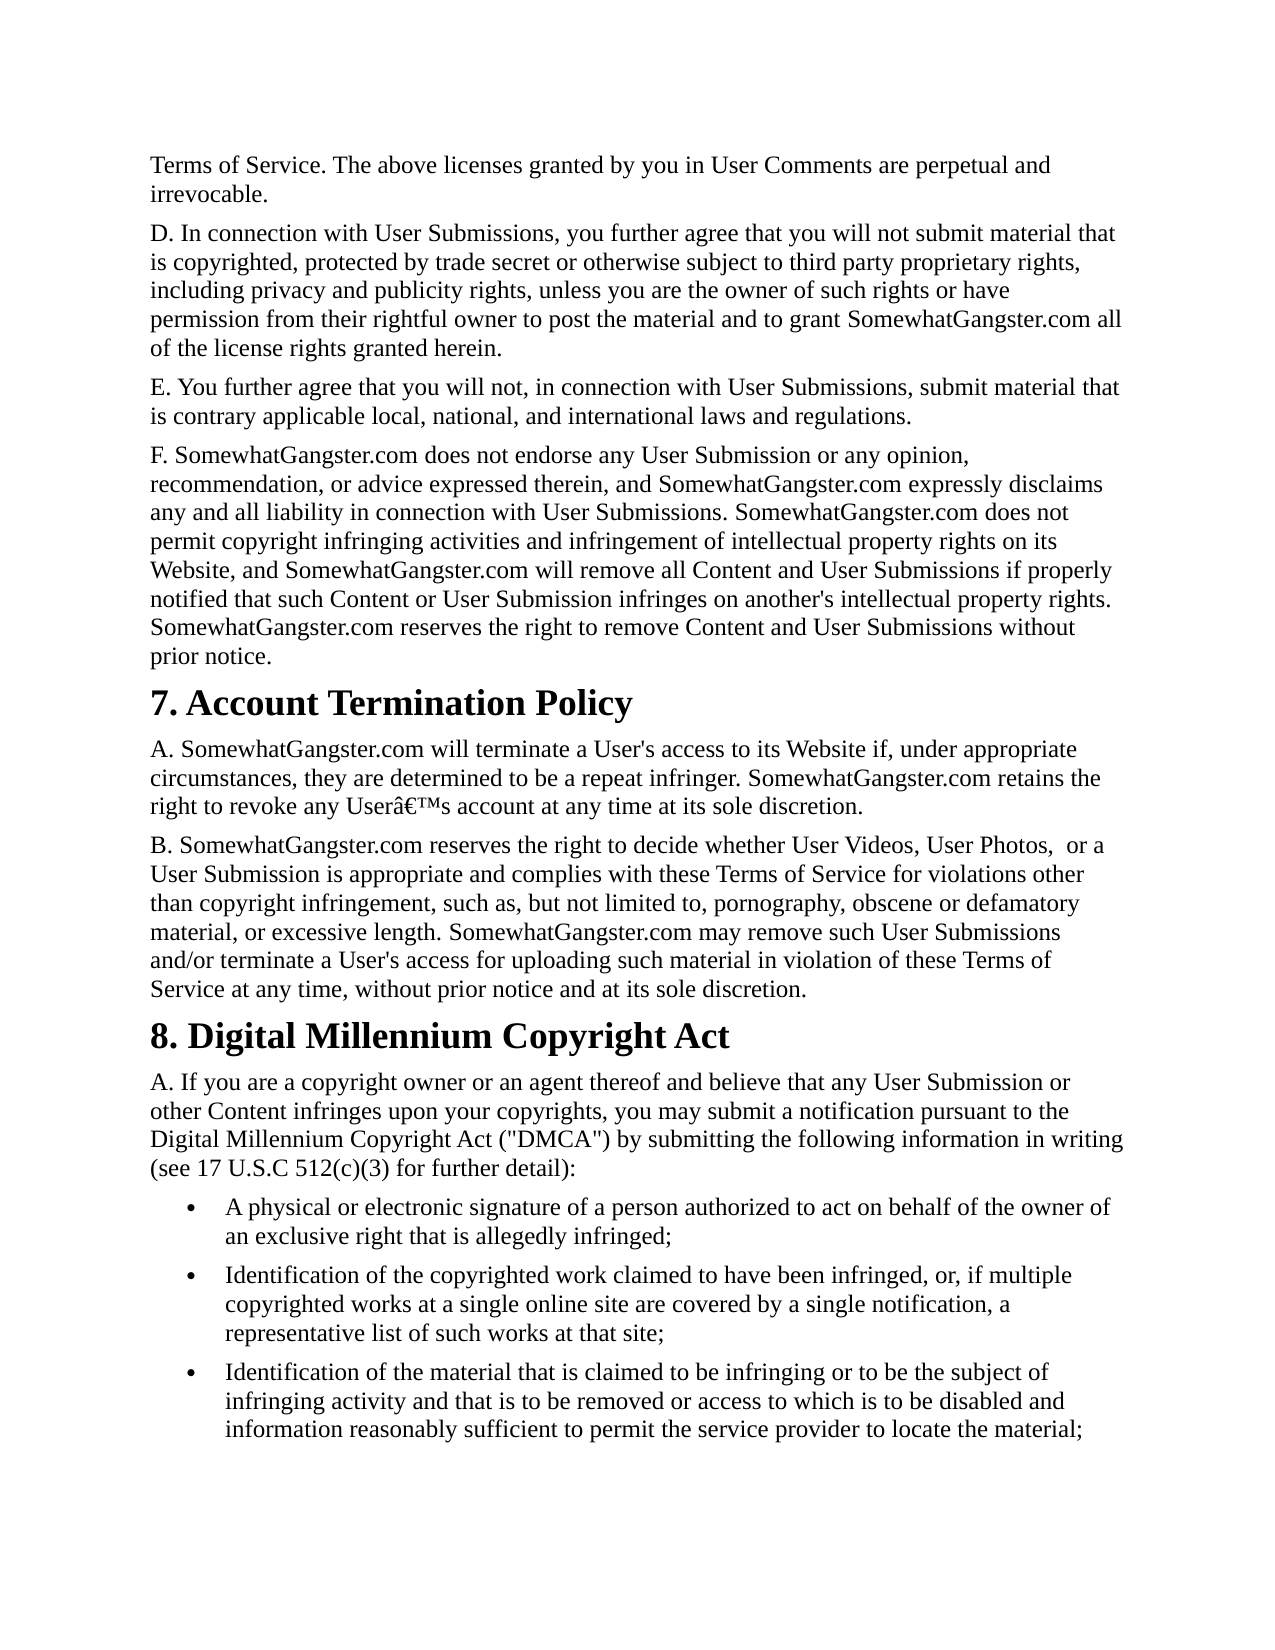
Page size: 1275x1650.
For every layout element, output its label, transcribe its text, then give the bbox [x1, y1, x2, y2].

text 7. Account Termination Policy [150, 680, 1125, 723]
list Identification of the copyrighted work claimed to have been infringed, or, if multiple copyrighted works at a single online site are covered by a single notification, a representative list of such works at that site; [187, 1260, 1125, 1347]
list A physical or electronic signature of a person authorized to act on behalf of the owner of an exclusive right that is allegedly infringed; [187, 1192, 1125, 1250]
text A. If you are a copyright owner or an agent thereof and believe that any User Submission or other Content infringes upon your copyrights, you may submit a notification pursuant to the Digital Millennium Copyright Act ("DMCA") by submitting the following information in writing (see 17 U.S.C 512(c)(3) for further detail): [150, 1067, 1125, 1182]
text Terms of Service. The above licenses granted by you in User Comments are perpetual and irrevocable. [150, 150, 1125, 207]
text 8. Digital Millennium Copyright Act [150, 1013, 1125, 1057]
list Identification of the material that is claimed to be infringing or to be the subject of infringing activity and that is to be removed or access to which is to be disabled and information reasonably sufficient to permit the service provider to locate the material; [187, 1357, 1125, 1443]
text F. SomewhatGangster.com does not endorse any User Submission or any opinion, recommendation, or advice expressed therein, and SomewhatGangster.com expressly disclaims any and all liability in connection with User Submissions. SomewhatGangster.com does not permit copyright infringing activities and infringement of intellectual property rights on its Website, and SomewhatGangster.com will remove all Content and User Submissions if properly notified that such Content or User Submission infringes on another's intellectual property rights. SomewhatGangster.com reserves the right to remove Content and User Submissions without prior notice. [150, 440, 1125, 670]
text B. SomewhatGangster.com reserves the right to decide whether User Videos, User Photos, or a User Submission is appropriate and complies with these Terms of Service for violations other than copyright infringement, such as, but not limited to, pornography, obscene or defamatory material, or excessive length. SomewhatGangster.com may remove such User Submissions and/or terminate a User's access for uploading such material in violation of these Terms of Service at any time, without prior notice and at its sole discretion. [150, 831, 1125, 1003]
text E. You further agree that you will not, in connection with User Submissions, submit material that is contrary applicable local, national, and international laws and regulations. [150, 372, 1125, 429]
text D. In connection with User Submissions, you further agree that you will not submit material that is copyrighted, protected by trade secret or otherwise subject to third party proprietary rights, including privacy and publicity rights, unless you are the owner of such rights or have permission from their rightful owner to post the material and to grant SomewhatGangster.com all of the license rights granted herein. [150, 218, 1125, 362]
text A. SomewhatGangster.com will terminate a User's access to its Website if, under appropriate circumstances, they are determined to be a repeat infringer. SomewhatGangster.com retains the right to revoke any Userâ€™s account at any time at its sole discretion. [150, 734, 1125, 820]
